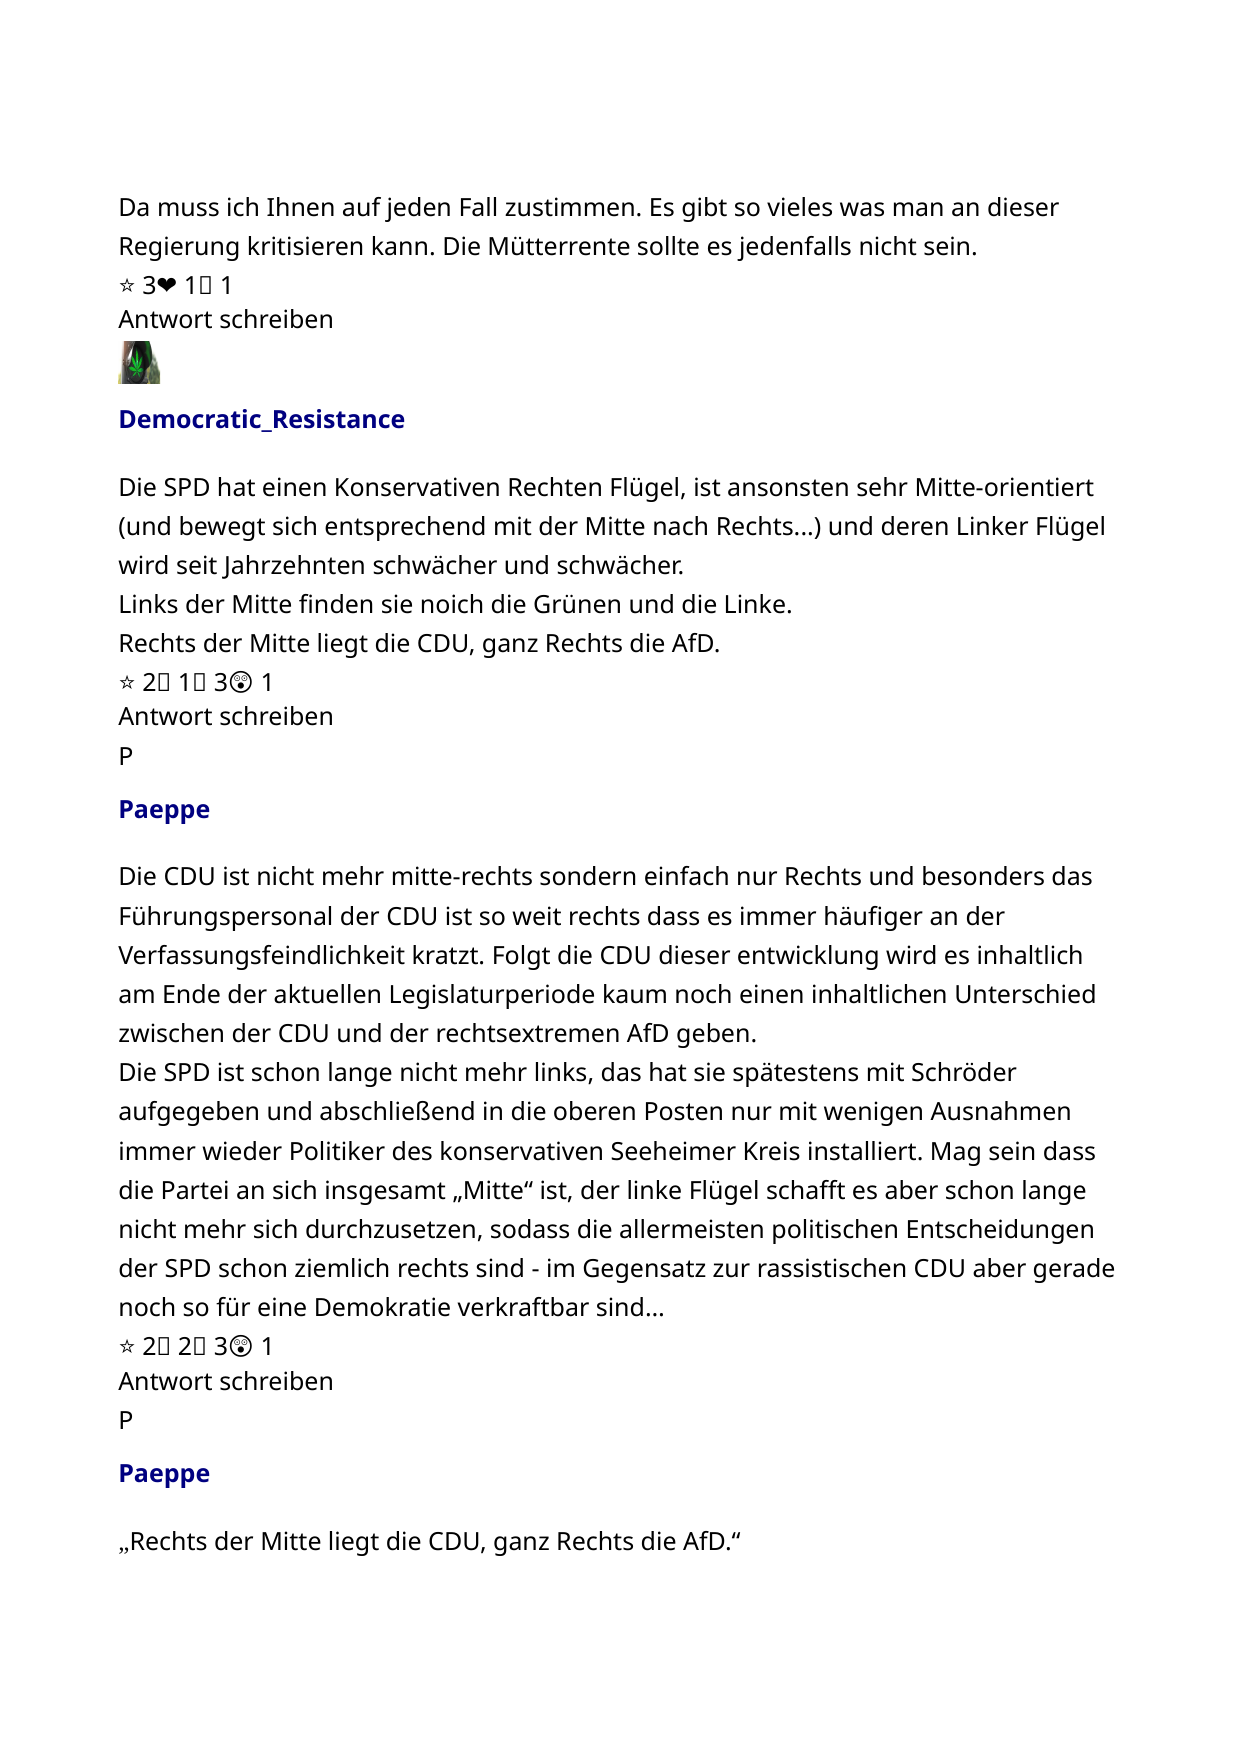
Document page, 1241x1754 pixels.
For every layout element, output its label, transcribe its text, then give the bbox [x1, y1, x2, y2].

subtitle Paeppe [118, 1456, 1122, 1490]
picture [118, 341, 161, 384]
text P [118, 1402, 1122, 1436]
text ⭐️ 3❤️ 1🤨 1 [118, 268, 1122, 302]
text Die SPD hat einen Konservativen Rechten Flügel, ist ansonsten sehr Mitte-orientiert (und bewegt sich entsprechend mit der Mitte nach Rechts...) und deren Linker Flügel wird seit Jahrzehnten schwächer und schwächer. [118, 469, 1122, 582]
text Antwort schreiben [118, 699, 1122, 733]
subtitle Paeppe [118, 792, 1122, 826]
text „Rechts der Mitte liegt die CDU, ganz Rechts die AfD.“ [118, 1523, 1122, 1557]
text Rechts der Mitte liegt die CDU, ganz Rechts die AfD. [118, 626, 1122, 660]
text Antwort schreiben [118, 302, 1122, 336]
text ⭐️ 2🙁 1🤨 3😲 1 [118, 665, 1122, 699]
text Die SPD ist schon lange nicht mehr links, das hat sie spätestens mit Schröder aufgegeben und abschließend in die oberen Posten nur mit wenigen Ausnahmen immer wieder Politiker des konservativen Seeheimer Kreis installiert. Mag sein dass die Partei an sich insgesamt „Mitte“ ist, der linke Flügel schafft es aber schon lange nicht mehr sich durchzusetzen, sodass die allermeisten politischen Entscheidungen der SPD schon ziemlich rechts sind - im Gegensatz zur rassistischen CDU aber gerade noch so für eine Demokratie verkraftbar sind… [118, 1055, 1122, 1324]
text P [118, 738, 1122, 772]
text Antwort schreiben [118, 1363, 1122, 1397]
text ⭐️ 2🙁 2🤨 3😲 1 [118, 1329, 1122, 1363]
subtitle Democratic_Resistance [118, 402, 1122, 436]
text Da muss ich Ihnen auf jeden Fall zustimmen. Es gibt so vieles was man an dieser Regierung kritisieren kann. Die Mütterrente sollte es jedenfalls nicht sein. [118, 189, 1122, 263]
text Die CDU ist nicht mehr mitte-rechts sondern einfach nur Rechts und besonders das Führungspersonal der CDU ist so weit rechts dass es immer häufiger an der Verfassungsfeindlichkeit kratzt. Folgt die CDU dieser entwicklung wird es inhaltlich am Ende der aktuellen Legislaturperiode kaum noch einen inhaltlichen Unterschied zwischen der CDU und der rechtsextremen AfD geben. [118, 859, 1122, 1050]
text Links der Mitte finden sie noich die Grünen und die Linke. [118, 587, 1122, 621]
